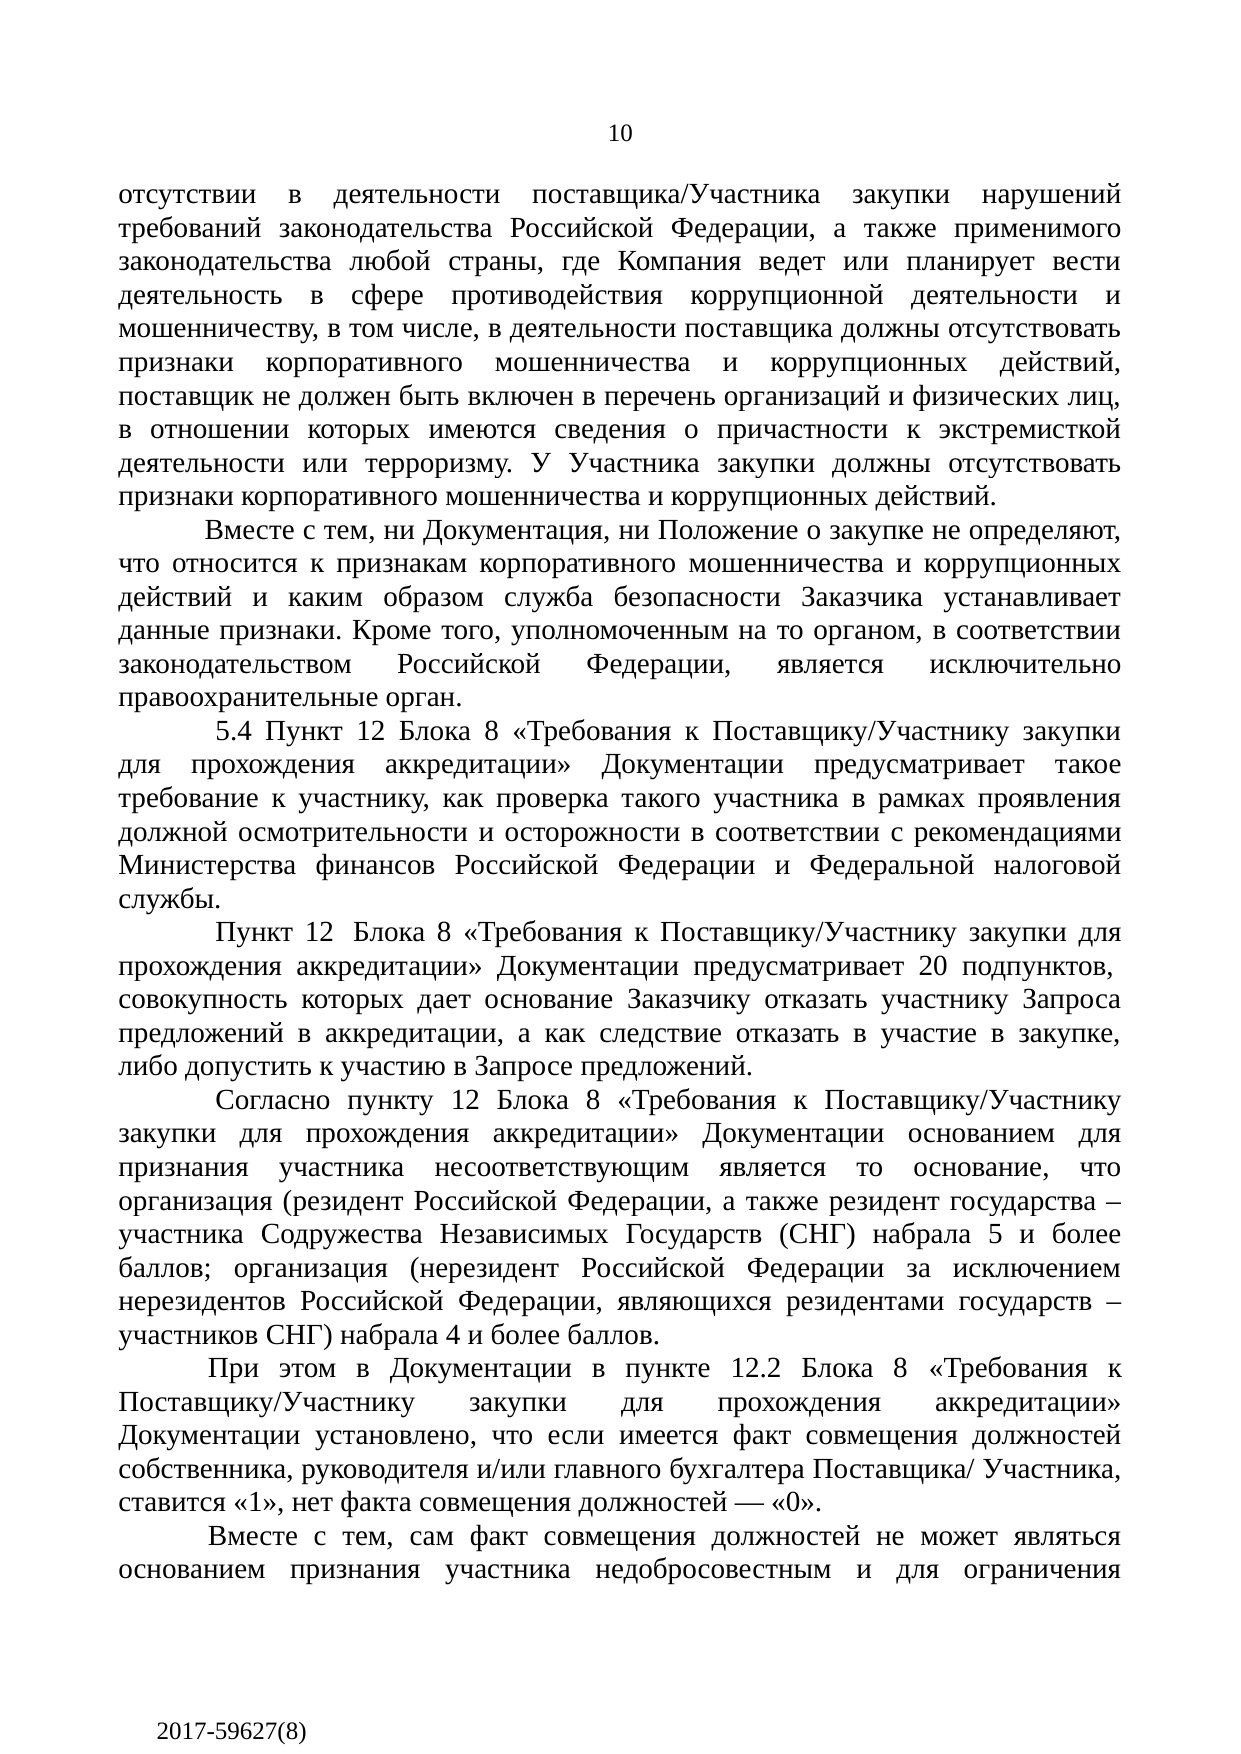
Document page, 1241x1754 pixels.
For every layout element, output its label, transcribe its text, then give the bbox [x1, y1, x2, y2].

text При этом в Документации в пункте 12.2 Блока 8 «Требования к Поставщику/Участнику закупки для прохождения аккредитации» Документации установлено, что если имеется факт совмещения должностей собственника, руководителя и/или главного бухгалтера Поставщика/ Участника, ставится «1», нет факта совмещения должностей — «0». [118, 1350, 1122, 1518]
text 5.4 Пункт 12 Блока 8 «Требования к Поставщику/Участнику закупки для прохождения аккредитации» Документации предусматривает такое требование к участнику, как проверка такого участника в рамках проявления должной осмотрительности и осторожности в соответствии с рекомендациями Министерства финансов Российской Федерации и Федеральной налоговой службы. [118, 713, 1122, 914]
text Пункт 12 Блока 8 «Требования к Поставщику/Участнику закупки для прохождения аккредитации» Документации предусматривает 20 подпунктов, совокупность которых дает основание Заказчику отказать участнику Запроса предложений в аккредитации, а как следствие отказать в участие в закупке, либо допустить к участию в Запросе предложений. [118, 914, 1122, 1082]
text отсутствии в деятельности поставщика/Участника закупки нарушений требований законодательства Российской Федерации, а также применимого законодательства любой страны, где Компания ведет или планирует вести деятельность в сфере противодействия коррупционной деятельности и мошенничеству, в том числе, в деятельности поставщика должны отсутствовать признаки корпоративного мошенничества и коррупционных действий, поставщик не должен быть включен в перечень организаций и физических лиц, в отношении которых имеются сведения о причастности к экстремисткой деятельности или терроризму. У Участника закупки должны отсутствовать признаки корпоративного мошенничества и коррупционных действий. [118, 176, 1122, 512]
text Вместе с тем, сам факт совмещения должностей не может являться основанием признания участника недобросовестным и для ограничения [118, 1518, 1122, 1585]
text Согласно пункту 12 Блока 8 «Требования к Поставщику/Участнику закупки для прохождения аккредитации» Документации основанием для признания участника несоответствующим является то основание, что организация (резидент Российской Федерации, а также резидент государства – участника Содружества Независимых Государств (СНГ) набрала 5 и более баллов; организация (нерезидент Российской Федерации за исключением нерезидентов Российской Федерации, являющихся резидентами государств – участников СНГ) набрала 4 и более баллов. [118, 1082, 1122, 1350]
text Вместе с тем, ни Документация, ни Положение о закупке не определяют, что относится к признакам корпоративного мошенничества и коррупционных действий и каким образом служба безопасности Заказчика устанавливает данные признаки. Кроме того, уполномоченным на то органом, в соответствии законодательством Российской Федерации, является исключительно правоохранительные орган. [118, 512, 1122, 713]
